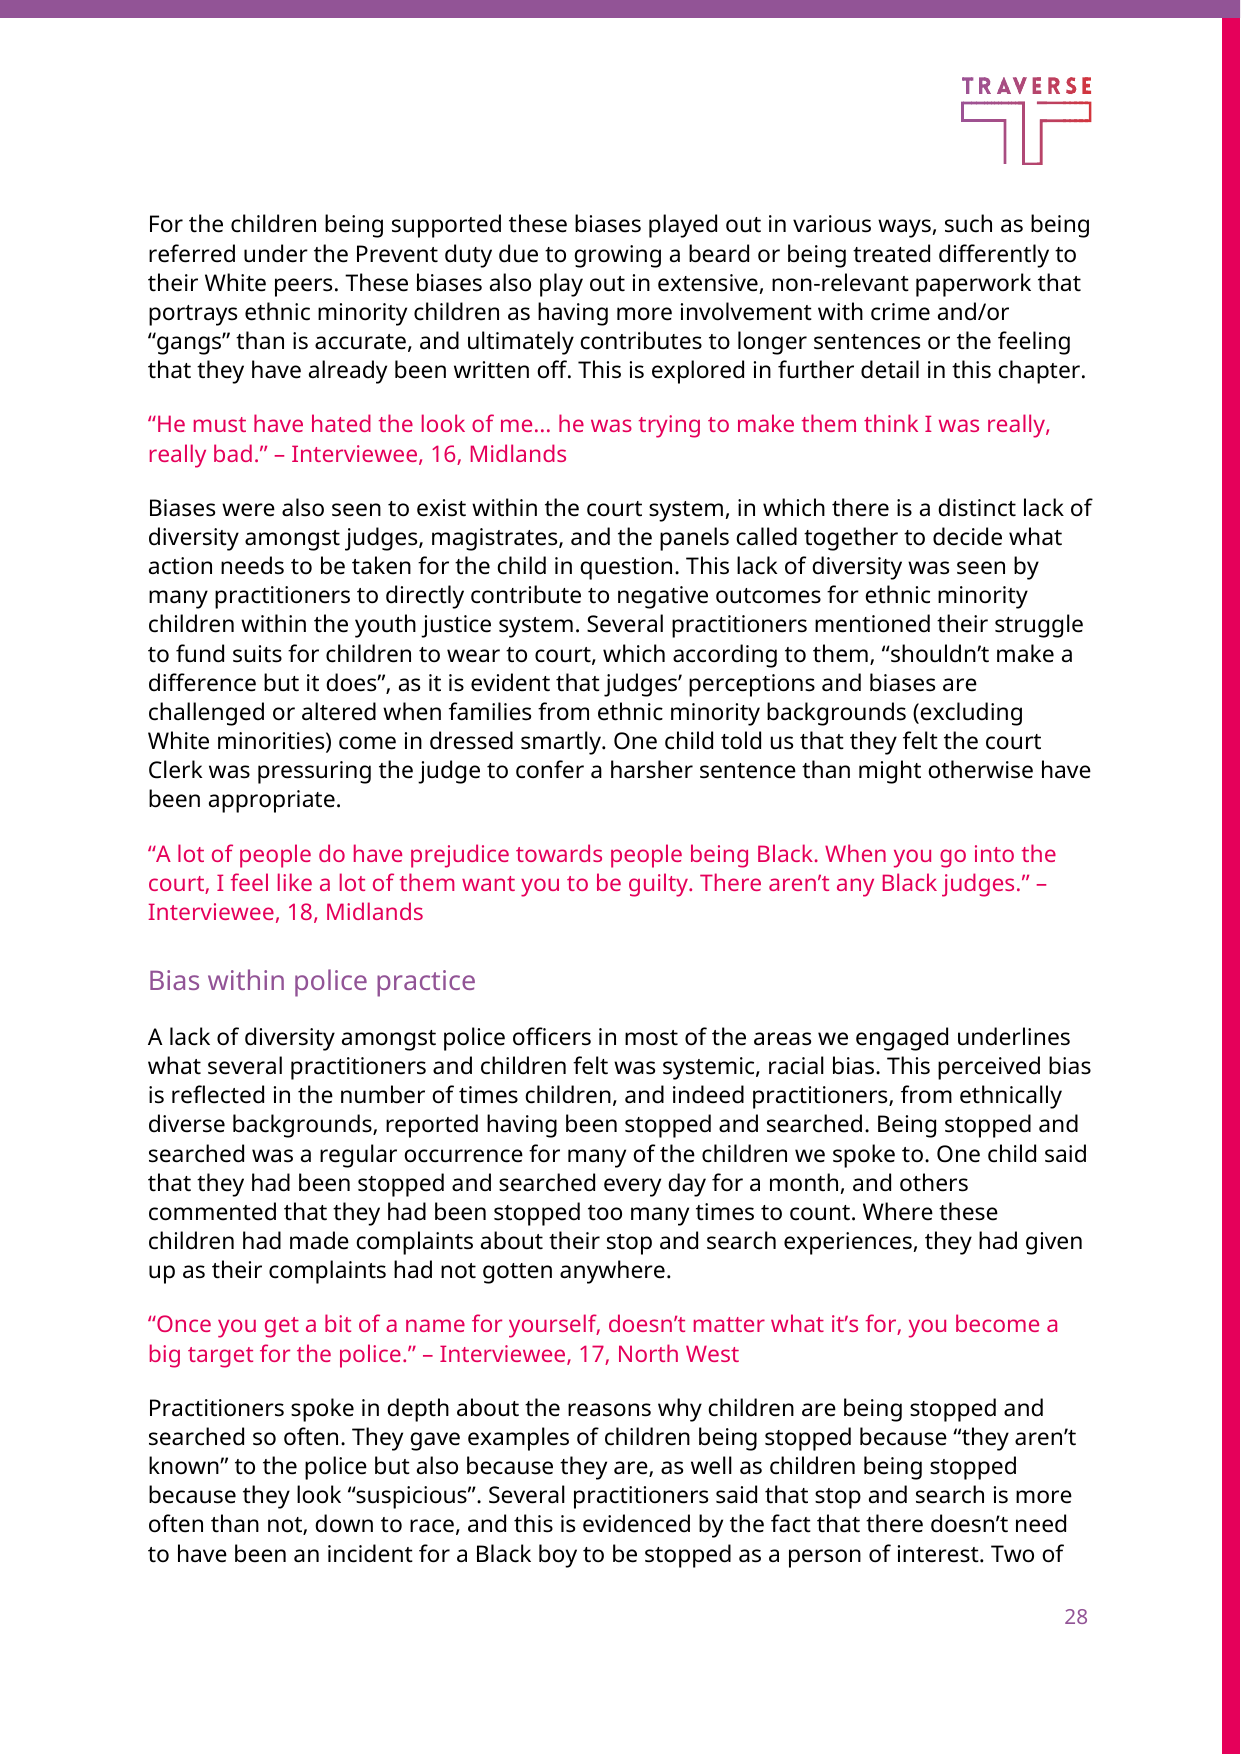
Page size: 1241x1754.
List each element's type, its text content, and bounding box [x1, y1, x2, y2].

text Practitioners spoke in depth about the reasons why children are being stopped and searched so often. They gave examples of children being stopped because “they aren’t known” to the police but also because they are, as well as children being stopped because they look “suspicious”. Several practitioners said that stop and search is more often than not, down to race, and this is evidenced by the fact that there doesn’t need to have been an incident for a Black boy to be stopped as a person of interest. Two of [148, 1390, 1092, 1565]
title Bias within police practice [148, 961, 1092, 994]
text A lack of diversity amongst police officers in most of the areas we engaged underlines what several practitioners and children felt was systemic, racial bias. This perceived bias is reflected in the number of times children, and indeed practitioners, from ethnically diverse backgrounds, reported having been stopped and searched. Being stopped and searched was a regular occurrence for many of the children we spoke to. One child said that they had been stopped and searched every day for a month, and others commented that they had been stopped too many times to count. Where these children had made complaints about their stop and search experiences, they had given up as their complaints had not gotten anywhere. [148, 1019, 1092, 1282]
text “A lot of people do have prejudice towards people being Black. When you go into the court, I feel like a lot of them want you to be guilty. There aren’t any Black judges.” – Interviewee, 18, Midlands [148, 836, 1092, 923]
text For the children being supported these biases played out in various ways, such as being referred under the Prevent duty due to growing a beard or being treated differently to their White peers. These biases also play out in extensive, non-relevant paperwork that portrays ethnic minority children as having more involvement with crime and/or “gangs” than is accurate, and ultimately contributes to longer sentences or the feeling that they have already been written off. This is explored in further detail in this chapter. [148, 207, 1092, 382]
text “He must have hated the look of me… he was trying to make them think I was really, really bad.” – Interviewee, 16, Midlands [148, 407, 1092, 465]
text “Once you get a bit of a name for yourself, doesn’t matter what it’s for, you become a big target for the police.” – Interviewee, 17, North West [148, 1307, 1092, 1365]
text Biases were also seen to exist within the court system, in which there is a distinct lack of diversity amongst judges, magistrates, and the panels called together to decide what action needs to be taken for the child in question. This lack of diversity was seen by many practitioners to directly contribute to negative outcomes for ethnic minority children within the youth justice system. Several practitioners mentioned their struggle to fund suits for children to wear to court, which according to them, “shouldn’t make a difference but it does”, as it is evident that judges’ perceptions and biases are challenged or altered when families from ethnic minority backgrounds (excluding White minorities) come in dressed smartly. One child told us that they felt the court Clerk was pressuring the judge to confer a harsher sentence than might otherwise have been appropriate. [148, 490, 1092, 811]
